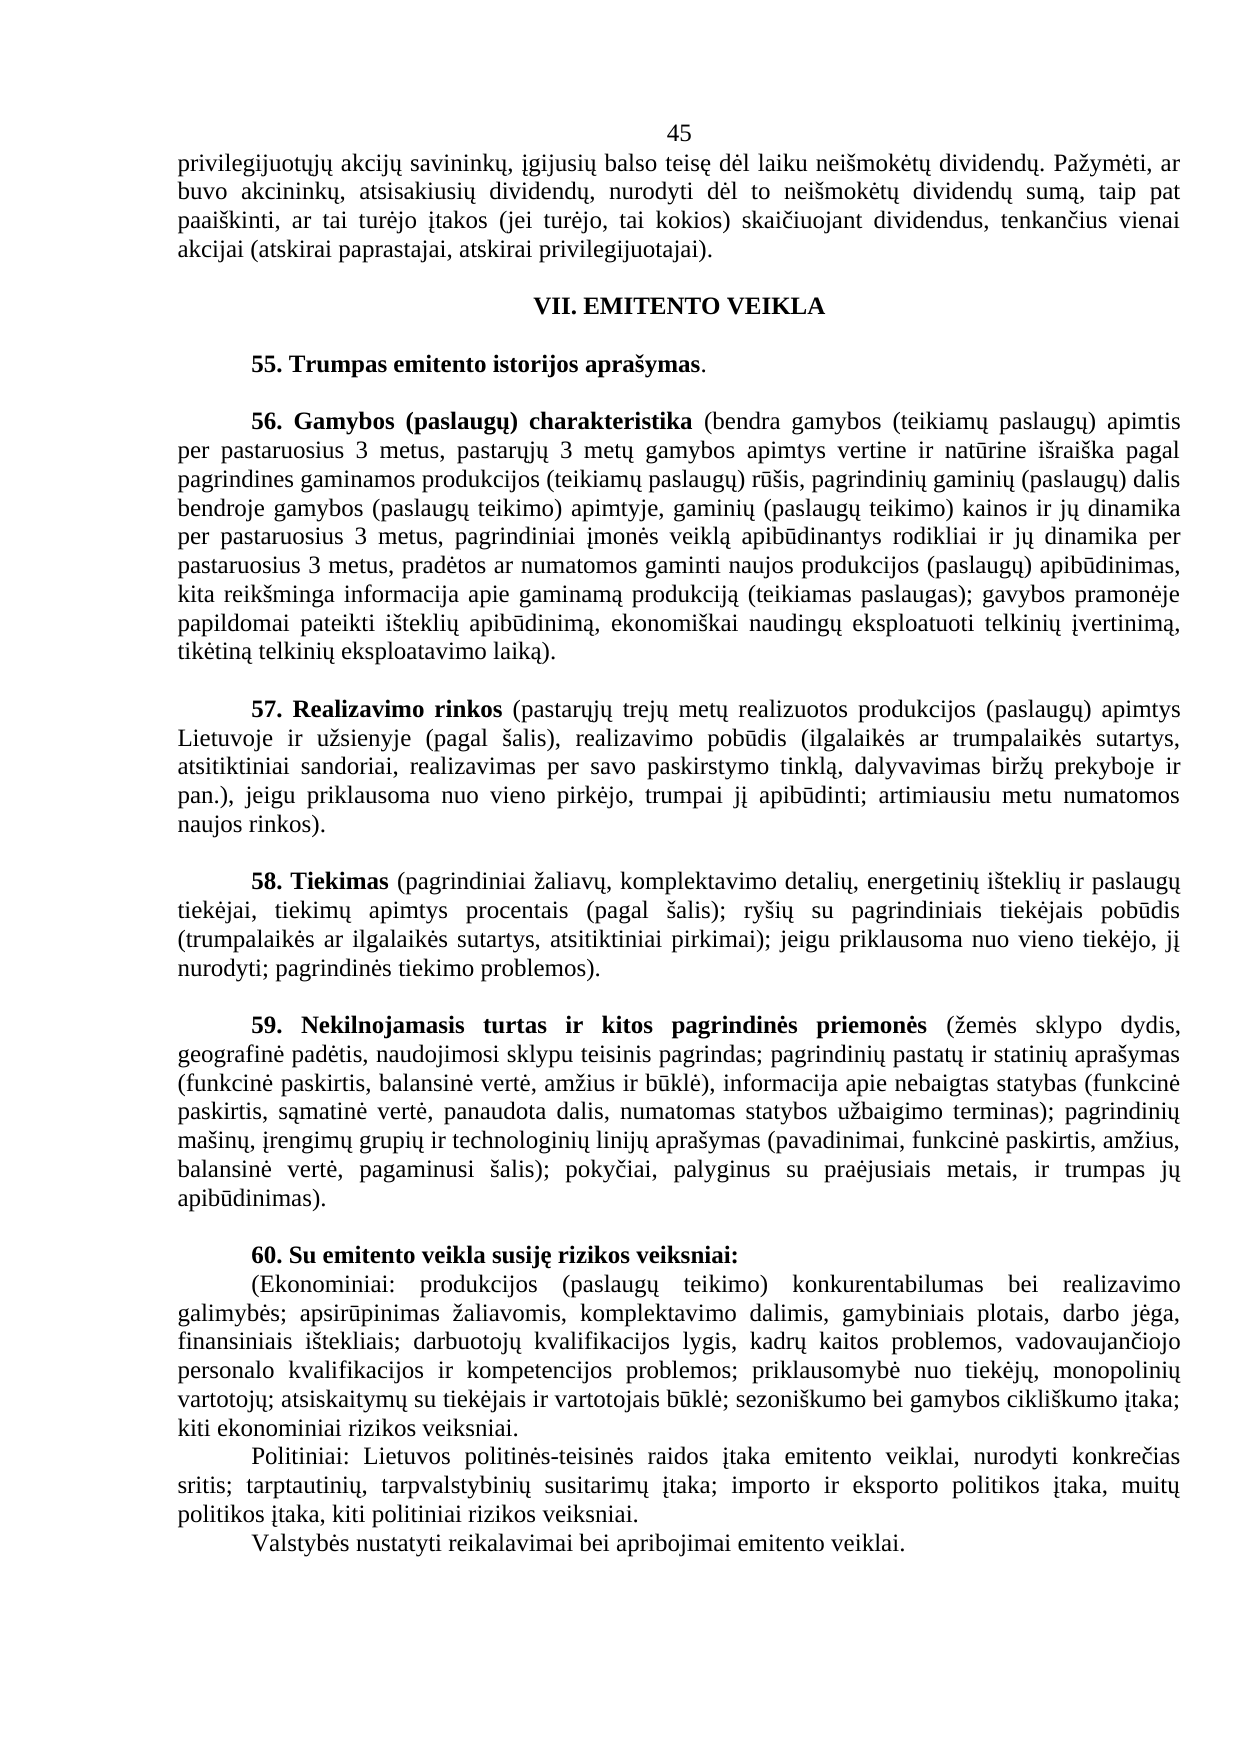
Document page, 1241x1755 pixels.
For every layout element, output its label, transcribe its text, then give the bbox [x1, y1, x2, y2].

text 59. Nekilnojamasis turtas ir kitos pagrindinės priemonės (žemės sklypo dydis, geografinė padėtis, naudojimosi sklypu teisinis pagrindas; pagrindinių pastatų ir statinių aprašymas (funkcinė paskirtis, balansinė vertė, amžius ir būklė), informacija apie nebaigtas statybas (funkcinė paskirtis, sąmatinė vertė, panaudota dalis, numatomas statybos užbaigimo terminas); pagrindinių mašinų, įrengimų grupių ir technologinių linijų aprašymas (pavadinimai, funkcinė paskirtis, amžius, balansinė vertė, pagaminusi šalis); pokyčiai, palyginus su praėjusiais metais, ir trumpas jų apibūdinimas). [177, 1010, 1181, 1211]
text 56. Gamybos (paslaugų) charakteristika (bendra gamybos (teikiamų paslaugų) apimtis per pastaruosius 3 metus, pastarųjų 3 metų gamybos apimtys vertine ir natūrine išraiška pagal pagrindines gaminamos produkcijos (teikiamų paslaugų) rūšis, pagrindinių gaminių (paslaugų) dalis bendroje gamybos (paslaugų teikimo) apimtyje, gaminių (paslaugų teikimo) kainos ir jų dinamika per pastaruosius 3 metus, pagrindiniai įmonės veiklą apibūdinantys rodikliai ir jų dinamika per pastaruosius 3 metus, pradėtos ar numatomos gaminti naujos produkcijos (paslaugų) apibūdinimas, kita reikšminga informacija apie gaminamą produkciją (teikiamas paslaugas); gavybos pramonėje papildomai pateikti išteklių apibūdinimą, ekonomiškai naudingų eksploatuoti telkinių įvertinimą, tikėtiną telkinių eksploatavimo laiką). [177, 406, 1181, 665]
text 57. Realizavimo rinkos (pastarųjų trejų metų realizuotos produkcijos (paslaugų) apimtys Lietuvoje ir užsienyje (pagal šalis), realizavimo pobūdis (ilgalaikės ar trumpalaikės sutartys, atsitiktiniai sandoriai, realizavimas per savo paskirstymo tinklą, dalyvavimas biržų prekyboje ir pan.), jeigu priklausoma nuo vieno pirkėjo, trumpai jį apibūdinti; artimiausiu metu numatomos naujos rinkos). [177, 694, 1181, 838]
text Politiniai: Lietuvos politinės-teisinės raidos įtaka emitento veiklai, nurodyti konkrečias sritis; tarptautinių, tarpvalstybinių susitarimų įtaka; importo ir eksporto politikos įtaka, muitų politikos įtaka, kiti politiniai rizikos veiksniai. [177, 1441, 1181, 1528]
text 55. Trumpas emitento istorijos aprašymas. [177, 349, 1181, 378]
text 58. Tiekimas (pagrindiniai žaliavų, komplektavimo detalių, energetinių išteklių ir paslaugų tiekėjai, tiekimų apimtys procentais (pagal šalis); ryšių su pagrindiniais tiekėjais pobūdis (trumpalaikės ar ilgalaikės sutartys, atsitiktiniai pirkimai); jeigu priklausoma nuo vieno tiekėjo, jį nurodyti; pagrindinės tiekimo problemos). [177, 866, 1181, 981]
text 60. Su emitento veikla susiję rizikos veiksniai: [177, 1240, 1181, 1269]
text privilegijuotųjų akcijų savininkų, įgijusių balso teisę dėl laiku neišmokėtų dividendų. Pažymėti, ar buvo akcininkų, atsisakiusių dividendų, nurodyti dėl to neišmokėtų dividendų sumą, taip pat paaiškinti, ar tai turėjo įtakos (jei turėjo, tai kokios) skaičiuojant dividendus, tenkančius vienai akcijai (atskirai paprastajai, atskirai privilegijuotajai). [177, 148, 1181, 263]
text (Ekonominiai: produkcijos (paslaugų teikimo) konkurentabilumas bei realizavimo galimybės; apsirūpinimas žaliavomis, komplektavimo dalimis, gamybiniais plotais, darbo jėga, finansiniais ištekliais; darbuotojų kvalifikacijos lygis, kadrų kaitos problemos, vadovaujančiojo personalo kvalifikacijos ir kompetencijos problemos; priklausomybė nuo tiekėjų, monopolinių vartotojų; atsiskaitymų su tiekėjais ir vartotojais būklė; sezoniškumo bei gamybos cikliškumo įtaka; kiti ekonominiai rizikos veiksniai. [177, 1269, 1181, 1441]
text VII. EMITENTO VEIKLA [177, 291, 1181, 320]
text Valstybės nustatyti reikalavimai bei apribojimai emitento veiklai. [177, 1528, 1181, 1556]
